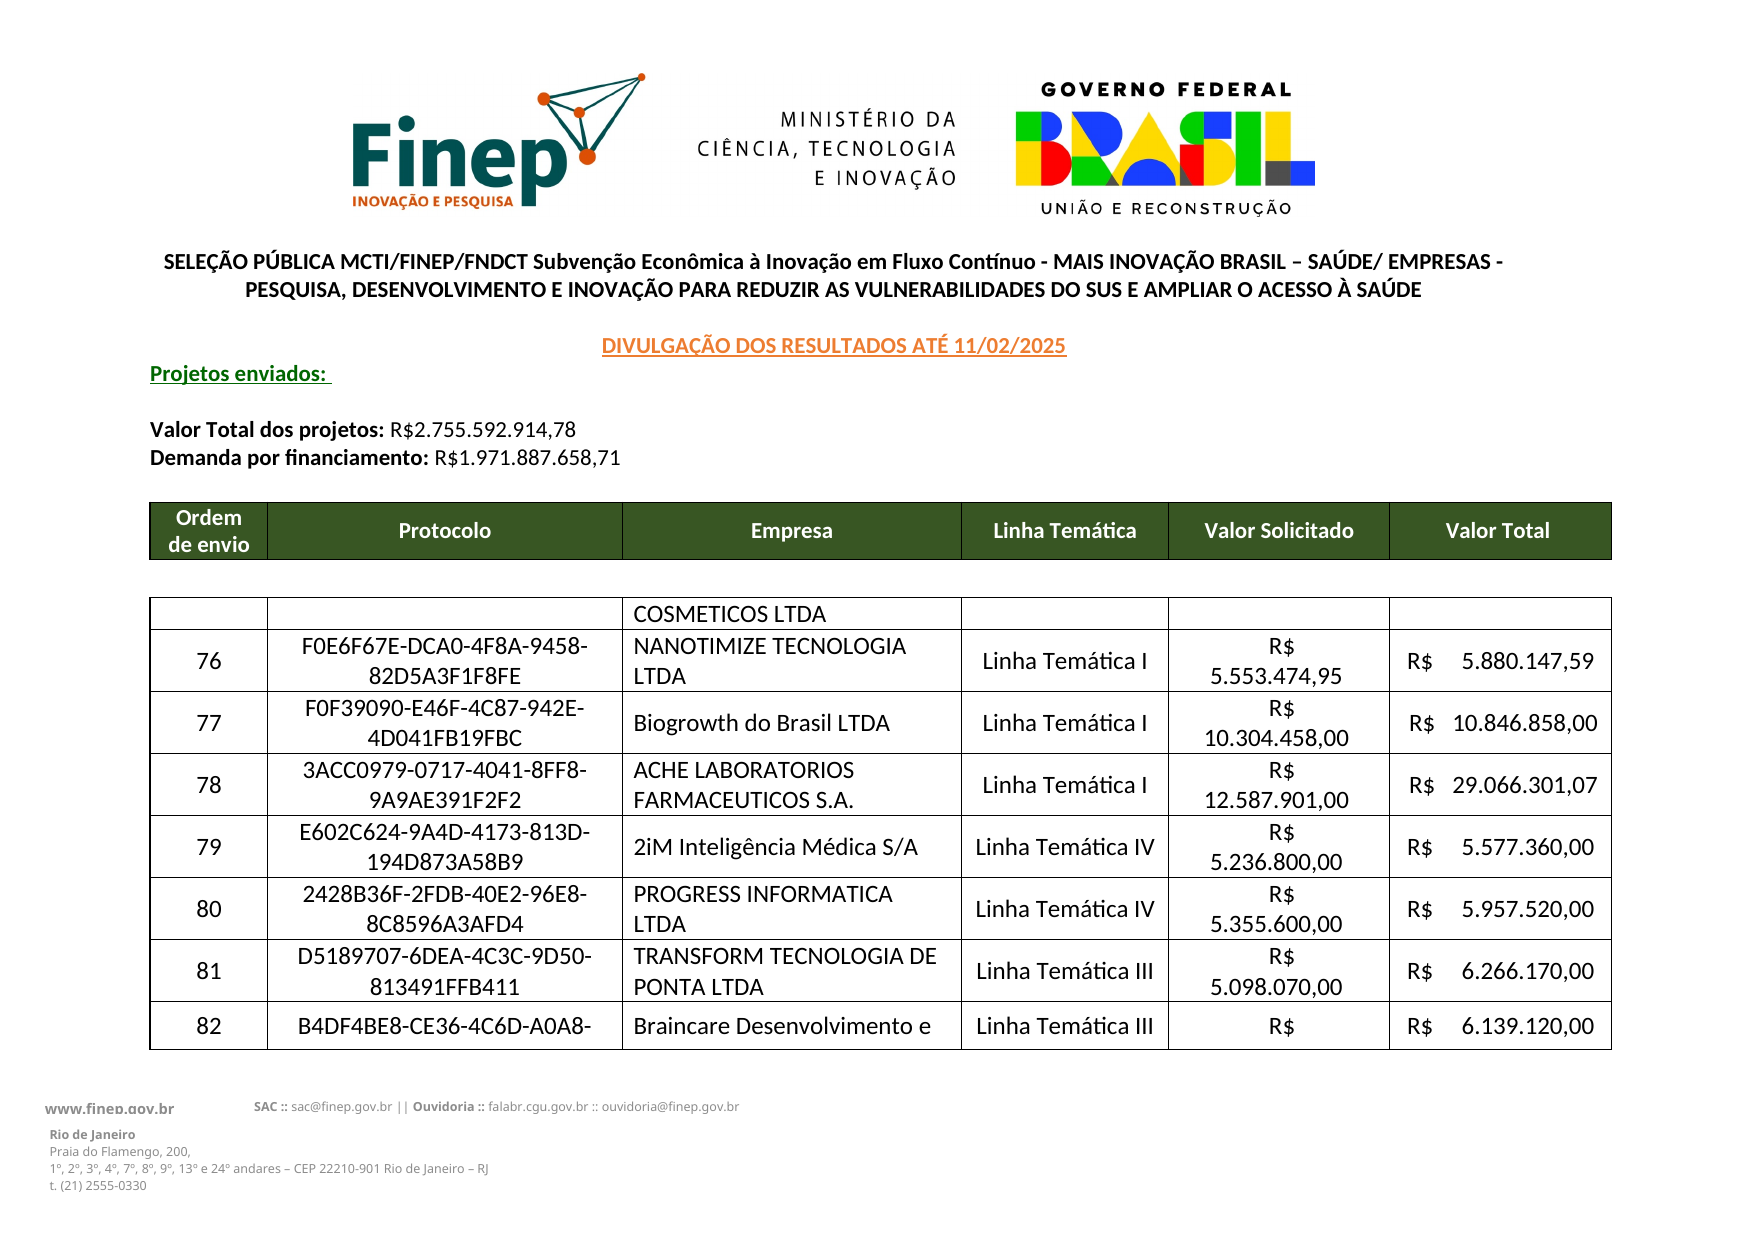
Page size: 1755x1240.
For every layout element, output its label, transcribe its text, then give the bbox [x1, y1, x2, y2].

table_cell R$ 5.098.070,00 [1169, 940, 1389, 1001]
table_cell ACHE LABORATORIOS FARMACEUTICOS S.A. [623, 754, 961, 815]
table_cell R$ 5.236.800,00 [1169, 816, 1389, 877]
table_cell PROGRESS INFORMATICA LTDA [623, 878, 961, 939]
table_cell Linha Temática I [962, 754, 1168, 815]
table_cell E602C624-9A4D-4173-813D-194D873A58B9 [268, 816, 622, 877]
table_cell COSMETICOS LTDA [623, 598, 961, 629]
table_cell [962, 598, 1168, 629]
table_cell 76 [151, 630, 267, 691]
table_cell F0E6F67E-DCA0-4F8A-9458-82D5A3F1F8FE [268, 630, 622, 691]
table_cell B4DF4BE8-CE36-4C6D-A0A8- [268, 1002, 622, 1049]
table_cell 81 [151, 940, 267, 1001]
table_cell NANOTIMIZE TECNOLOGIA LTDA [623, 630, 961, 691]
table_cell 77 [151, 692, 267, 753]
table_cell 78 [151, 754, 267, 815]
table_cell 79 [151, 816, 267, 877]
table_cell [268, 598, 622, 629]
table_cell R$ 29.066.301,07 [1390, 754, 1611, 815]
table_cell F0F39090-E46F-4C87-942E-4D041FB19FBC [268, 692, 622, 753]
table_cell Linha Temática I [962, 692, 1168, 753]
table_cell R$ 5.577.360,00 [1390, 816, 1611, 877]
table_cell [151, 598, 267, 629]
table_cell R$ 5.957.520,00 [1390, 878, 1611, 939]
table_cell Braincare Desenvolvimento e [623, 1002, 961, 1049]
table_cell R$ 10.846.858,00 [1390, 692, 1611, 753]
table_cell R$ 6.266.170,00 [1390, 940, 1611, 1001]
table_cell R$ 5.355.600,00 [1169, 878, 1389, 939]
table_cell R$ 10.304.458,00 [1169, 692, 1389, 753]
table_cell Linha Temática III [962, 1002, 1168, 1049]
table_cell R$ [1169, 1002, 1389, 1049]
table_cell R$ 5.553.474,95 [1169, 630, 1389, 691]
table_cell R$ 5.880.147,59 [1390, 630, 1611, 691]
table_cell 3ACC0979-0717-4041-8FF8-9A9AE391F2F2 [268, 754, 622, 815]
table_cell R$ 12.587.901,00 [1169, 754, 1389, 815]
table_cell D5189707-6DEA-4C3C-9D50-813491FFB411 [268, 940, 622, 1001]
table_cell Linha Temática IV [962, 816, 1168, 877]
table_cell Linha Temática IV [962, 878, 1168, 939]
table_cell 2428B36F-2FDB-40E2-96E8-8C8596A3AFD4 [268, 878, 622, 939]
table_cell [1390, 598, 1611, 629]
table_cell R$ 6.139.120,00 [1390, 1002, 1611, 1049]
table_cell Linha Temática III [962, 940, 1168, 1001]
table_cell Linha Temática I [962, 630, 1168, 691]
table_cell 82 [151, 1002, 267, 1049]
table_cell TRANSFORM TECNOLOGIA DE PONTA LTDA [623, 940, 961, 1001]
table_cell [1169, 598, 1389, 629]
table_cell Biogrowth do Brasil LTDA [623, 692, 961, 753]
table_cell 2iM Inteligência Médica S/A [623, 816, 961, 877]
table_cell 80 [151, 878, 267, 939]
